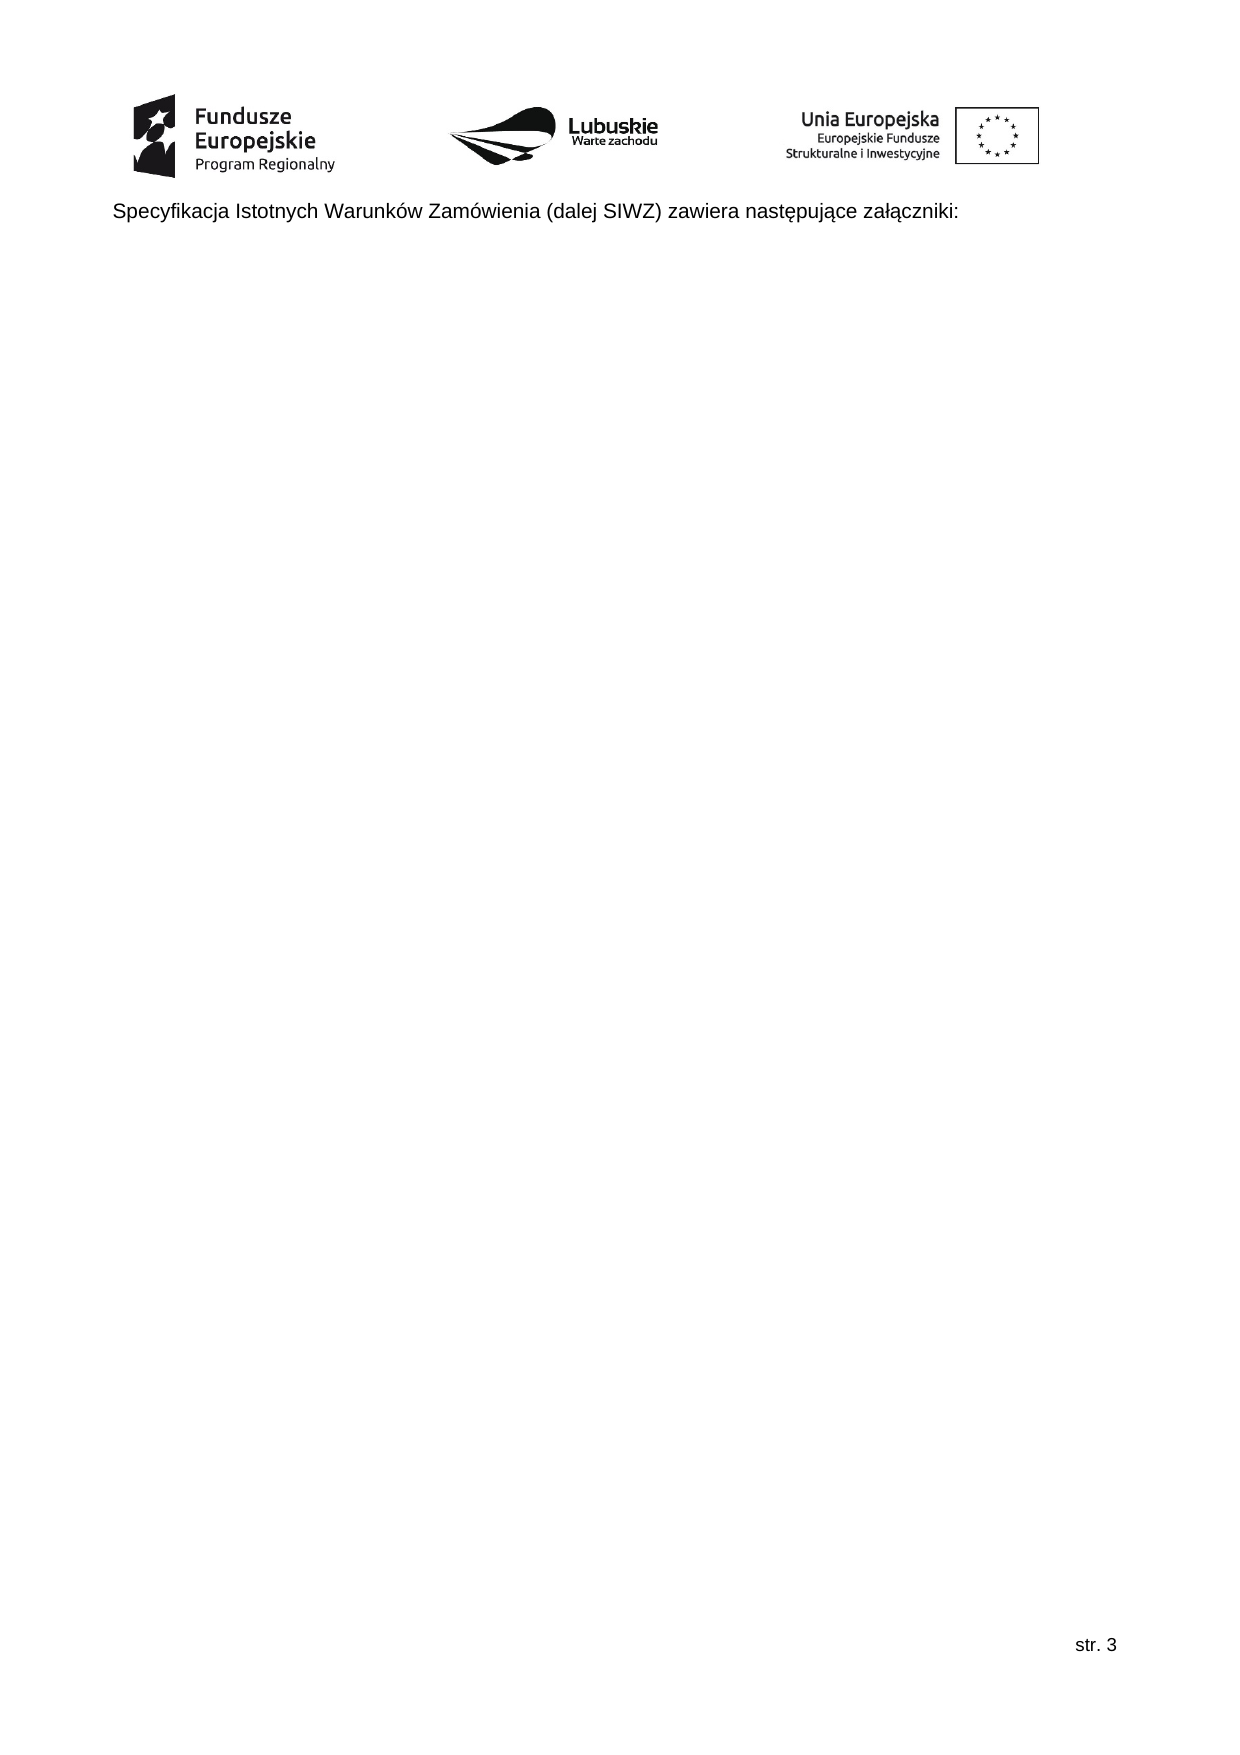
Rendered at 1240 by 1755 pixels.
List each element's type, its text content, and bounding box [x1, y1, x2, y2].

text Specyfikacja Istotnych Warunków Zamówienia (dalej SIWZ) zawiera następujące załączniki: [112, 199, 1117, 223]
